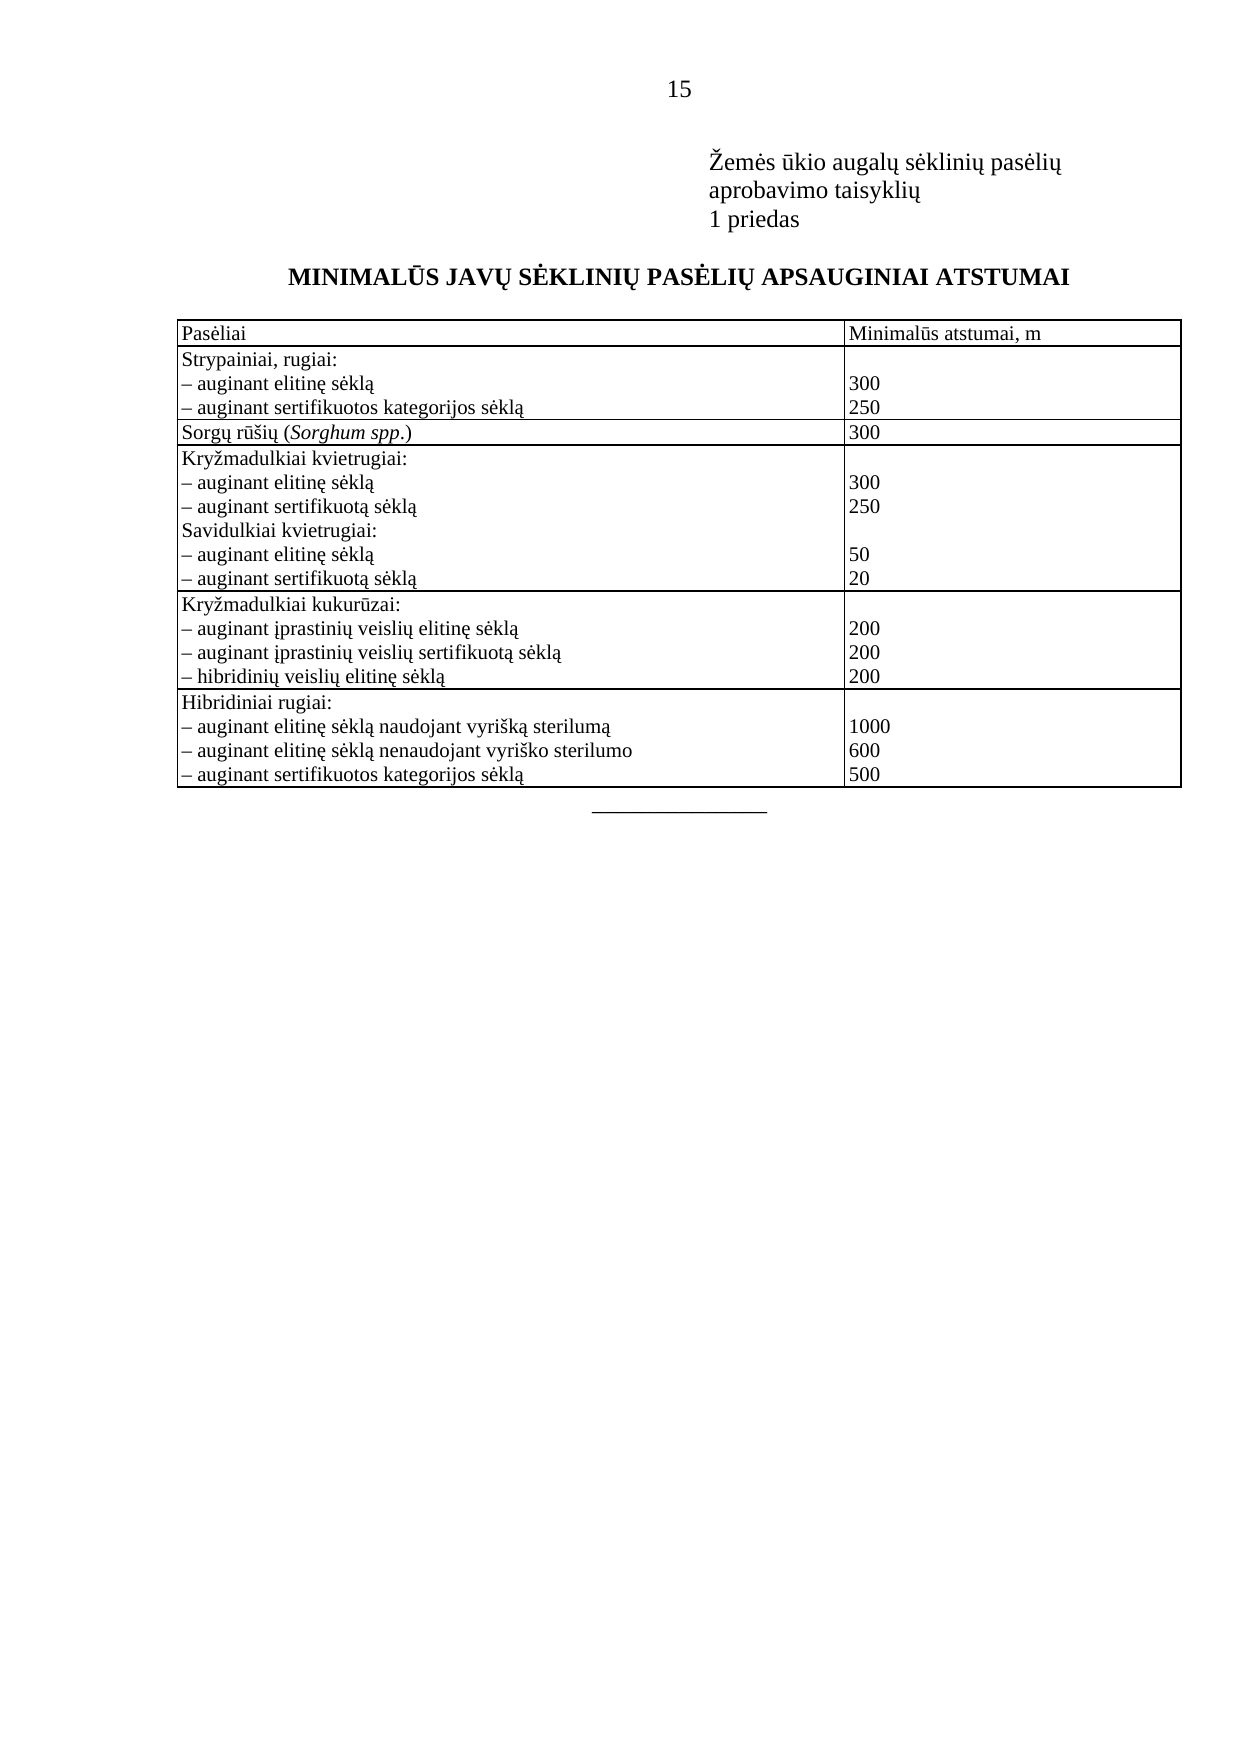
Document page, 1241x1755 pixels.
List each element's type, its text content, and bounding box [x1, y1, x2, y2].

table_cell 20 [845, 566, 849, 590]
text Žemės ūkio augalų sėklinių pasėlių [177, 147, 1181, 176]
text 1 priedas [177, 204, 1181, 233]
table_cell 50 [845, 542, 849, 566]
table_cell 250 [845, 494, 849, 518]
text ______________ [177, 788, 1181, 816]
table_cell 1000 [845, 714, 849, 738]
table_cell 200 [845, 640, 849, 664]
table_cell 300 [845, 420, 849, 444]
table_cell 300 [845, 470, 849, 494]
table_cell 200 [845, 664, 849, 688]
table_cell [845, 690, 849, 714]
table_cell 250 [845, 395, 849, 419]
table_cell 300 [845, 371, 849, 395]
table_cell 600 [845, 738, 849, 762]
table_cell [845, 347, 849, 371]
table_cell [845, 446, 849, 470]
table_cell [845, 518, 849, 542]
table_cell 500 [845, 762, 849, 786]
text MINIMALŪS JAVŲ SĖKLINIŲ PASĖLIŲ APSAUGINIAI ATSTUMAI [177, 262, 1181, 291]
text aprobavimo taisyklių [177, 176, 1181, 204]
table_cell [845, 592, 849, 616]
table_cell 200 [845, 616, 849, 640]
